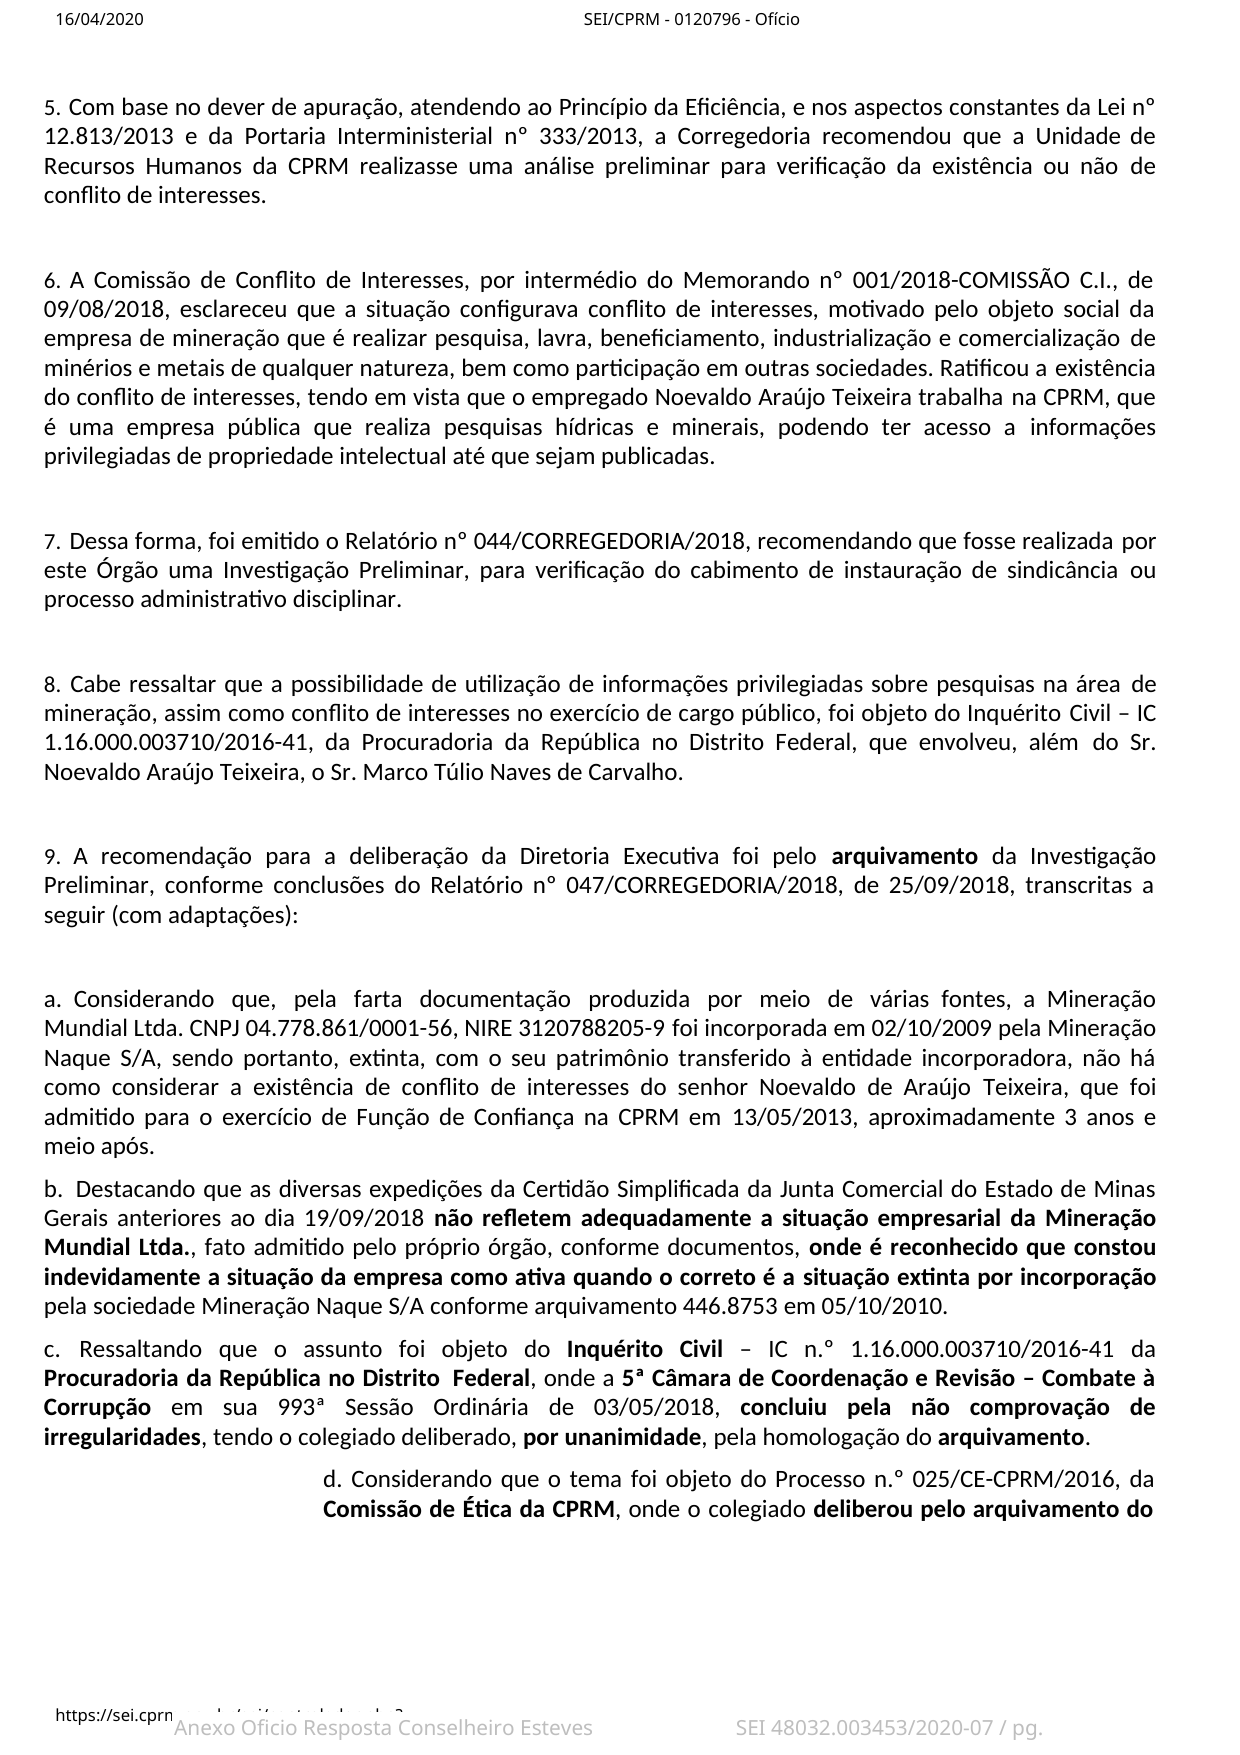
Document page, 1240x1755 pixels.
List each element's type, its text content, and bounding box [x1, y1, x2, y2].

list Considerando que o tema foi objeto do Processo n.º 025/CE-CPRM/2016, da [323, 1464, 1196, 1494]
list Dessa forma, foi emitido o Relatório nº 044/CORREGEDORIA/2018, recomendando que fosse realizada por este Órgão uma Investigação Preliminar, para verificação do cabimento de instauração de sindicância ou processo administrativo disciplinar. [44, 526, 1156, 614]
list Destacando que as diversas expedições da Certidão Simplificada da Junta Comercial do Estado de Minas Gerais anteriores ao dia 19/09/2018 não reﬂetem adequadamente a situação empresarial da Mineração Mundial Ltda., fato admitido pelo próprio órgão, conforme documentos, onde é reconhecido que constou indevidamente a situação da empresa como ativa quando o correto é a situação extinta por incorporação pela sociedade Mineração Naque S/A conforme arquivamento 446.8753 em 05/10/2010. [44, 1174, 1156, 1321]
list A recomendação para a deliberação da Diretoria Executiva foi pelo arquivamento da Investigação Preliminar, conforme conclusões do Relatório nº 047/CORREGEDORIA/2018, de 25/09/2018, transcritas a seguir (com adaptações): [44, 841, 1156, 929]
list Ressaltando que o assunto foi objeto do Inquérito Civil – IC n.º 1.16.000.003710/2016-41 da Procuradoria da República no Distrito Federal, onde a 5ª Câmara de Coordenação e Revisão – Combate à Corrupção em sua 993ª Sessão Ordinária de 03/05/2018, concluiu pela não comprovação de irregularidades, tendo o colegiado deliberado, por unanimidade, pela homologação do arquivamento. [44, 1334, 1156, 1451]
list Com base no dever de apuração, atendendo ao Princípio da Eficiência, e nos aspectos constantes da Lei nº 12.813/2013 e da Portaria Interministerial nº 333/2013, a Corregedoria recomendou que a Unidade de Recursos Humanos da CPRM realizasse uma análise preliminar para verificação da existência ou não de conﬂito de interesses. [44, 92, 1156, 210]
text Comissão de Ética da CPRM, onde o colegiado deliberou pelo arquivamento do [323, 1494, 1196, 1524]
list Cabe ressaltar que a possibilidade de utilização de informações privilegiadas sobre pesquisas na área de mineração, assim como conﬂito de interesses no exercício de cargo público, foi objeto do Inquérito Civil – IC 1.16.000.003710/2016-41, da Procuradoria da República no Distrito Federal, que envolveu, além do Sr. Noevaldo Araújo Teixeira, o Sr. Marco Túlio Naves de Carvalho. [44, 669, 1157, 786]
text 16/04/2020 SEI/CPRM - 0120796 - Ofício [55, 7, 1196, 30]
list Considerando que, pela farta documentação produzida por meio de várias fontes, a Mineração Mundial Ltda. CNPJ 04.778.861/0001-56, NIRE 3120788205-9 foi incorporada em 02/10/2009 pela Mineração Naque S/A, sendo portanto, extinta, com o seu patrimônio transferido à entidade incorporadora, não há como considerar a existência de conﬂito de interesses do senhor Noevaldo de Araújo Teixeira, que foi admitido para o exercício de Função de Confiança na CPRM em 13/05/2013, aproximadamente 3 anos e meio após. [44, 984, 1157, 1161]
list A Comissão de Conﬂito de Interesses, por intermédio do Memorando nº 001/2018-COMISSÃO C.I., de 09/08/2018, esclareceu que a situação configurava conﬂito de interesses, motivado pelo objeto social da empresa de mineração que é realizar pesquisa, lavra, beneficiamento, industrialização e comercialização de minérios e metais de qualquer natureza, bem como participação em outras sociedades. Ratificou a existência do conﬂito de interesses, tendo em vista que o empregado Noevaldo Araújo Teixeira trabalha na CPRM, que é uma empresa pública que realiza pesquisas hídricas e minerais, podendo ter acesso a informações privilegiadas de propriedade intelectual até que sejam publicadas. [44, 265, 1156, 471]
